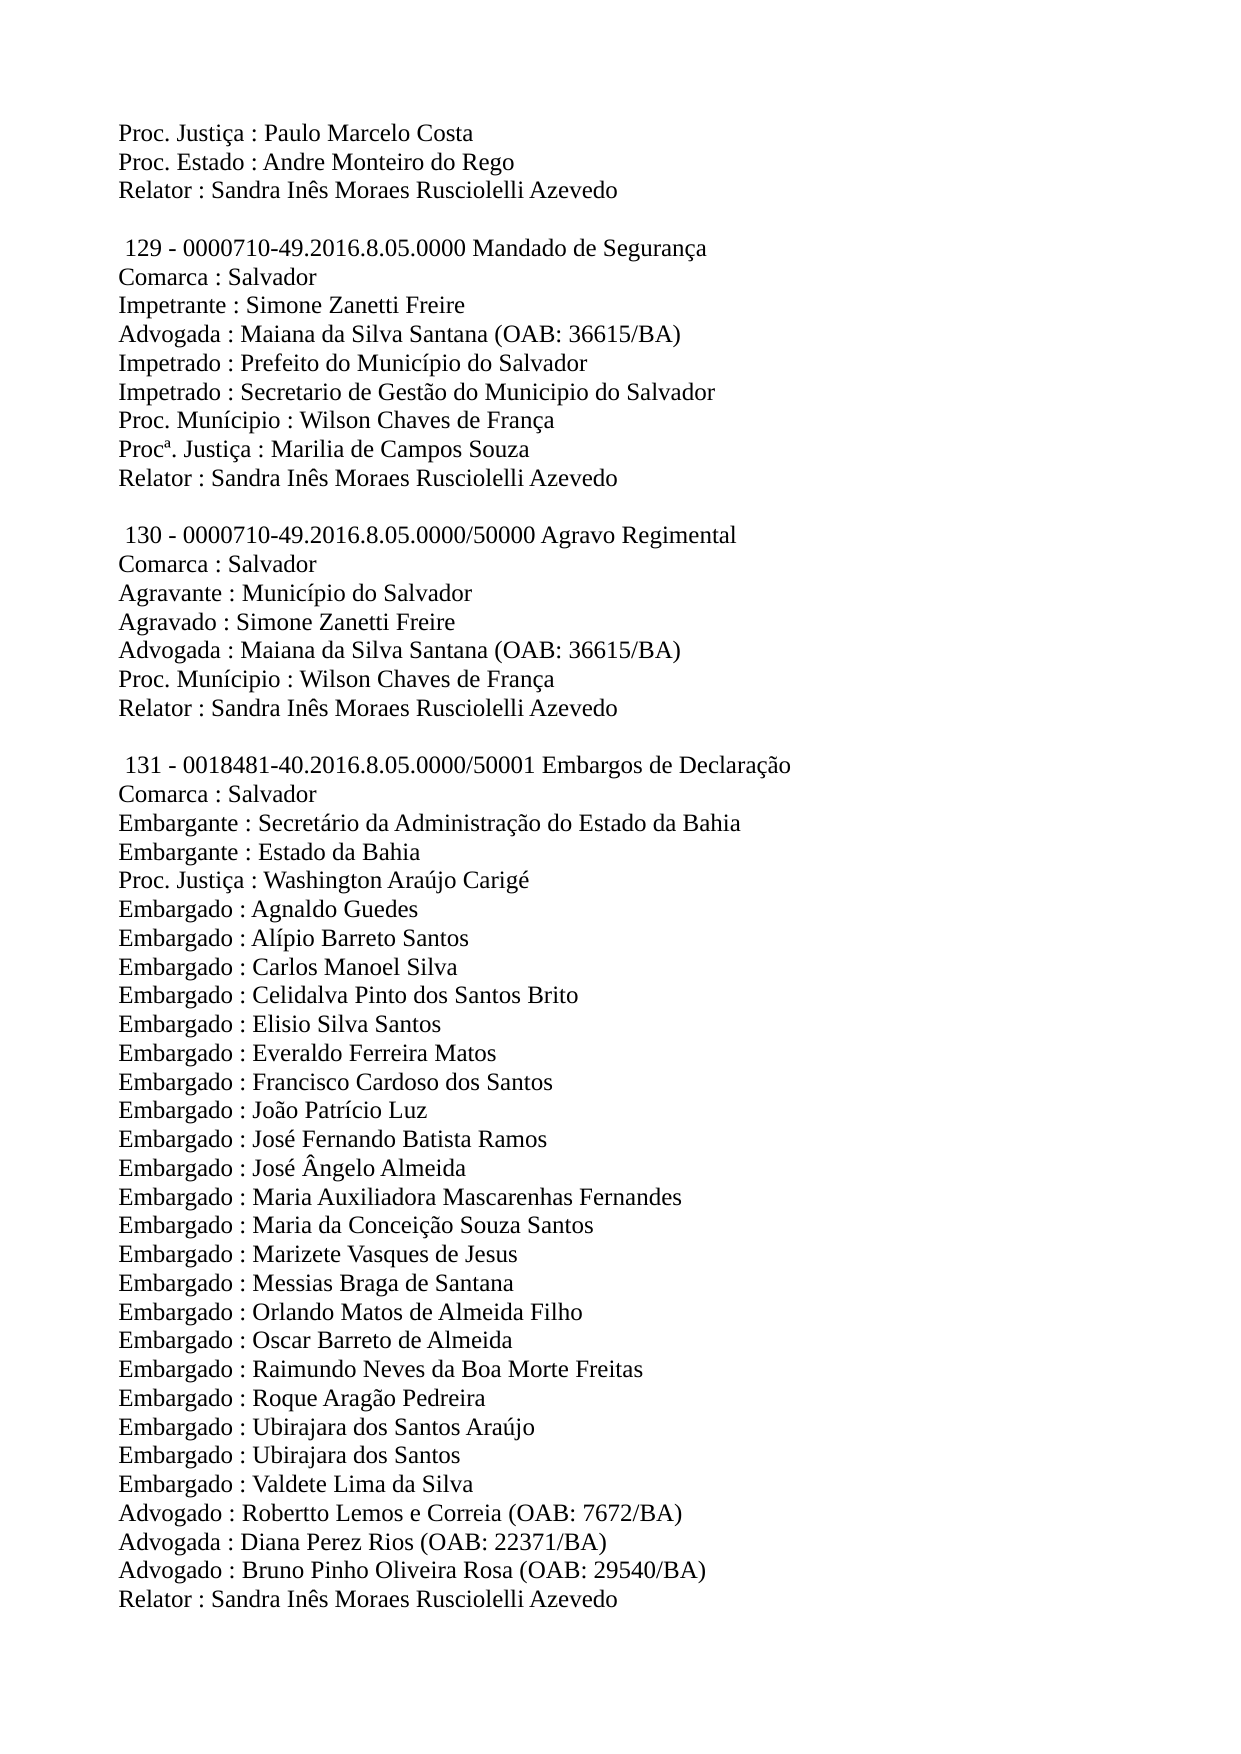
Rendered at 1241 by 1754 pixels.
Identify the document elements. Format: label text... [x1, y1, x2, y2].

text Advogado : Bruno Pinho Oliveira Rosa (OAB: 29540/BA) [118, 1556, 1122, 1584]
text Embargado : Marizete Vasques de Jesus [118, 1239, 1122, 1268]
text Embargado : Ubirajara dos Santos [118, 1441, 1122, 1469]
text Embargado : Elisio Silva Santos [118, 1009, 1122, 1038]
text Relator : Sandra Inês Moraes Rusciolelli Azevedo [118, 693, 1122, 722]
text Relator : Sandra Inês Moraes Rusciolelli Azevedo [118, 176, 1122, 204]
text Embargado : Valdete Lima da Silva [118, 1469, 1122, 1498]
text Comarca : Salvador [118, 779, 1122, 808]
text Comarca : Salvador [118, 549, 1122, 578]
text 129 - 0000710-49.2016.8.05.0000 Mandado de Segurança [118, 233, 1101, 262]
text Embargante : Secretário da Administração do Estado da Bahia [118, 808, 1122, 837]
text Embargado : Oscar Barreto de Almeida [118, 1326, 1122, 1354]
text Embargado : Orlando Matos de Almeida Filho [118, 1297, 1122, 1326]
text Relator : Sandra Inês Moraes Rusciolelli Azevedo [118, 1584, 1122, 1613]
text Embargado : Messias Braga de Santana [118, 1268, 1122, 1297]
text Advogada : Diana Perez Rios (OAB: 22371/BA) [118, 1527, 1122, 1556]
text Embargado : Alípio Barreto Santos [118, 923, 1122, 952]
text Impetrado : Secretario de Gestão do Municipio do Salvador [118, 377, 1122, 406]
text Proc. Estado : Andre Monteiro do Rego [118, 147, 1122, 176]
text Proc. Justiça : Washington Araújo Carigé [118, 866, 1122, 894]
text Embargado : Ubirajara dos Santos Araújo [118, 1412, 1122, 1441]
text Embargado : Celidalva Pinto dos Santos Brito [118, 981, 1122, 1009]
text Relator : Sandra Inês Moraes Rusciolelli Azevedo [118, 463, 1122, 492]
text Procª. Justiça : Marilia de Campos Souza [118, 434, 1122, 463]
text Proc. Justiça : Paulo Marcelo Costa [118, 118, 1122, 147]
text Embargado : Everaldo Ferreira Matos [118, 1038, 1122, 1067]
text Embargado : Maria Auxiliadora Mascarenhas Fernandes [118, 1182, 1122, 1211]
text Embargado : João Patrício Luz [118, 1096, 1122, 1124]
text Comarca : Salvador [118, 262, 1122, 291]
text Embargado : Francisco Cardoso dos Santos [118, 1067, 1122, 1096]
text Agravado : Simone Zanetti Freire [118, 607, 1122, 636]
text Advogado : Robertto Lemos e Correia (OAB: 7672/BA) [118, 1498, 1122, 1527]
text Proc. Munícipio : Wilson Chaves de França [118, 664, 1122, 693]
text Proc. Munícipio : Wilson Chaves de França [118, 406, 1122, 434]
text Agravante : Município do Salvador [118, 578, 1122, 607]
text Embargado : Agnaldo Guedes [118, 894, 1122, 923]
text Impetrado : Prefeito do Município do Salvador [118, 348, 1122, 377]
text Impetrante : Simone Zanetti Freire [118, 291, 1122, 319]
text Embargado : José Fernando Batista Ramos [118, 1124, 1122, 1153]
text Advogada : Maiana da Silva Santana (OAB: 36615/BA) [118, 319, 1122, 348]
text Embargado : Roque Aragão Pedreira [118, 1383, 1122, 1412]
text Embargado : José Ângelo Almeida [118, 1153, 1122, 1182]
text Embargado : Carlos Manoel Silva [118, 952, 1122, 981]
text Embargado : Raimundo Neves da Boa Morte Freitas [118, 1354, 1122, 1383]
text Embargado : Maria da Conceição Souza Santos [118, 1211, 1122, 1239]
text Advogada : Maiana da Silva Santana (OAB: 36615/BA) [118, 636, 1122, 664]
text Embargante : Estado da Bahia [118, 837, 1122, 866]
text 130 - 0000710-49.2016.8.05.0000/50000 Agravo Regimental [118, 521, 1101, 549]
text 131 - 0018481-40.2016.8.05.0000/50001 Embargos de Declaração [118, 751, 1101, 779]
